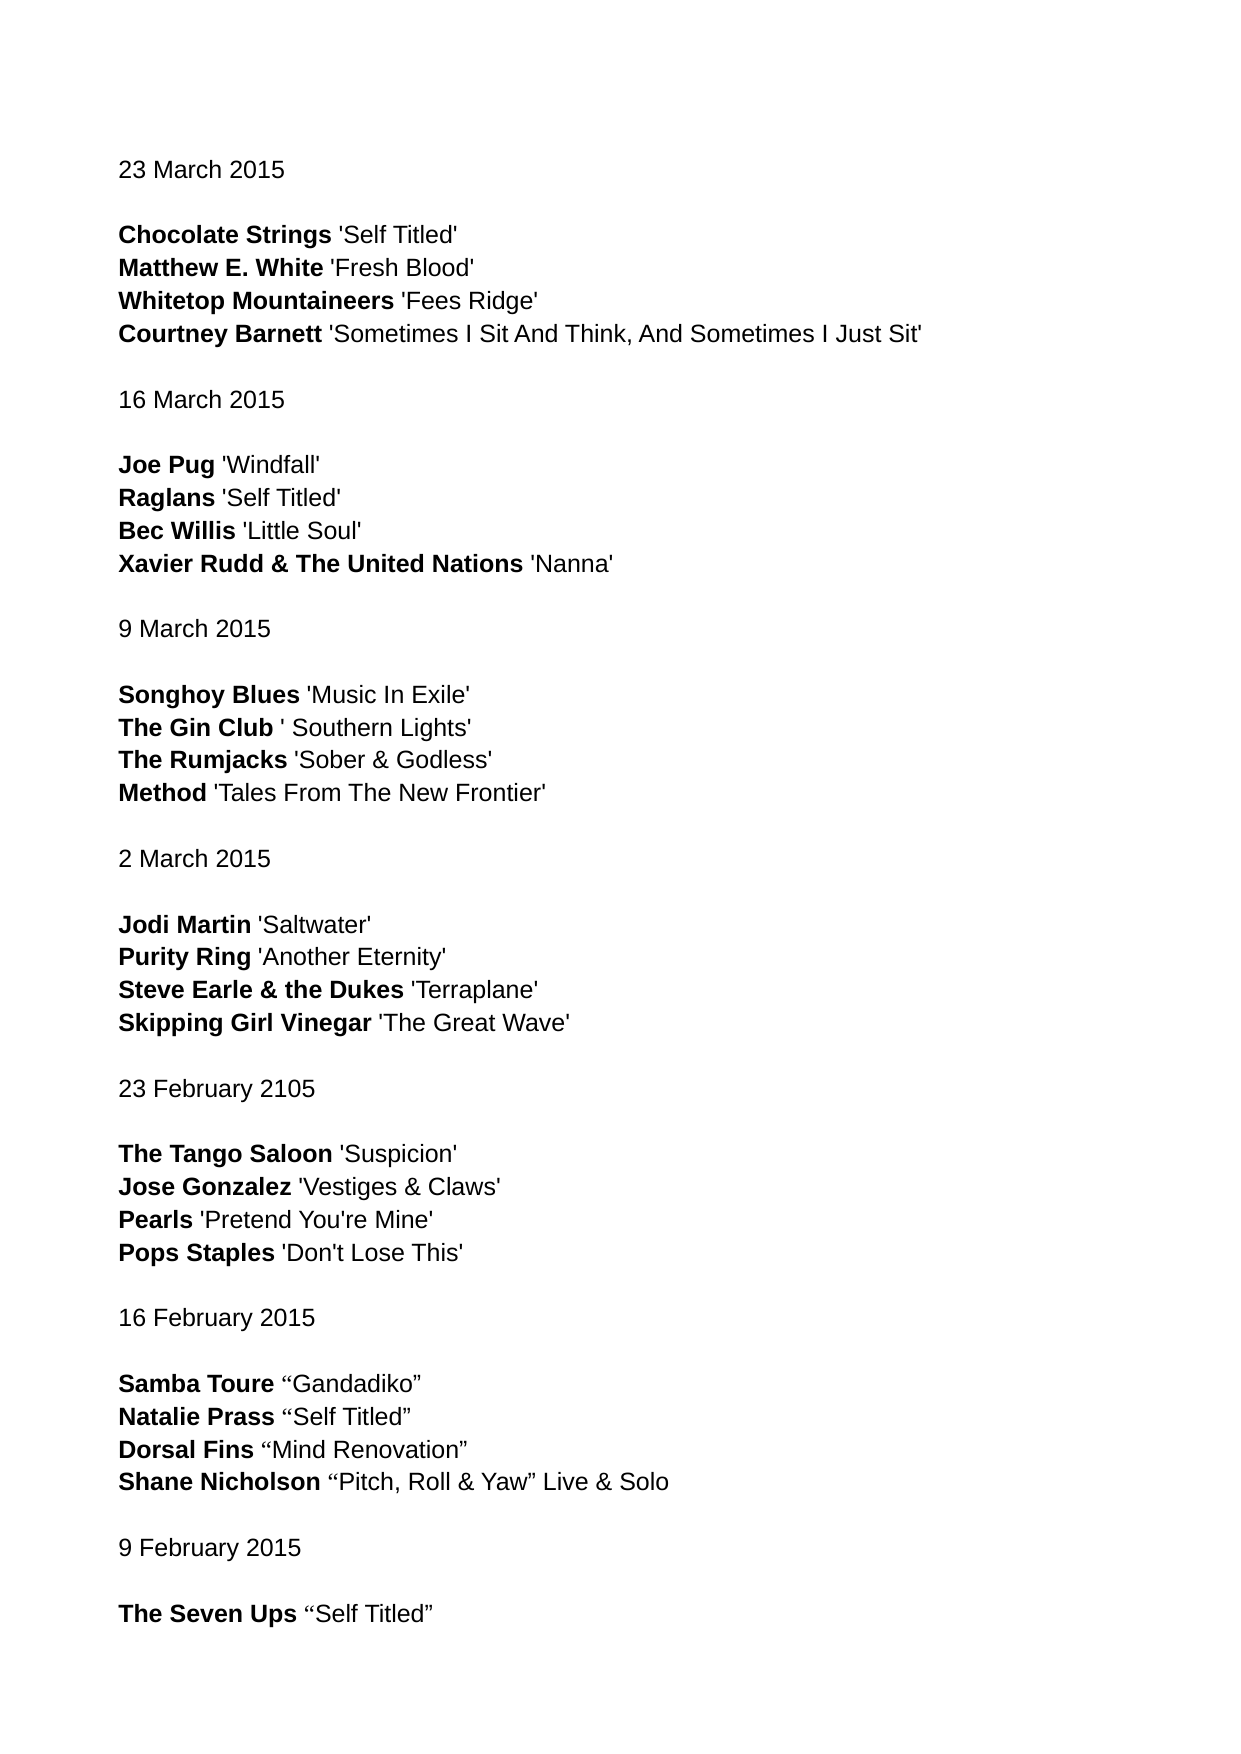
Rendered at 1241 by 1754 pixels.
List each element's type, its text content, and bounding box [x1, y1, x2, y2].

text 23 March 2015 Chocolate Strings 'Self Titled' Matthew E. White 'Fresh Blood' Whitetop Mountaineers 'Fees Ridge' Courtney Barnett 'Sometimes I Sit And Think, And Sometimes I Just Sit' 16 March 2015 Joe Pug 'Windfall' Raglans 'Self Titled' Bec Willis 'Little Soul' Xavier Rudd & The United Nations 'Nanna' 9 March 2015 Songhoy Blues 'Music In Exile' The Gin Club ' Southern Lights' The Rumjacks 'Sober & Godless' Method 'Tales From The New Frontier' 2 March 2015 Jodi Martin 'Saltwater' Purity Ring 'Another Eternity' Steve Earle & the Dukes 'Terraplane' Skipping Girl Vinegar 'The Great Wave' 23 February 2105 The Tango Saloon 'Suspicion' Jose Gonzalez 'Vestiges & Claws' Pearls 'Pretend You're Mine' Pops Staples 'Don't Lose This' 16 February 2015 Samba Toure “Gandadiko” Natalie Prass “Self Titled” Dorsal Fins “Mind Renovation” Shane Nicholson “Pitch, Roll & Yaw” Live & Solo 9 February 2015 The Seven Ups “Self Titled” [118, 118, 1122, 1627]
